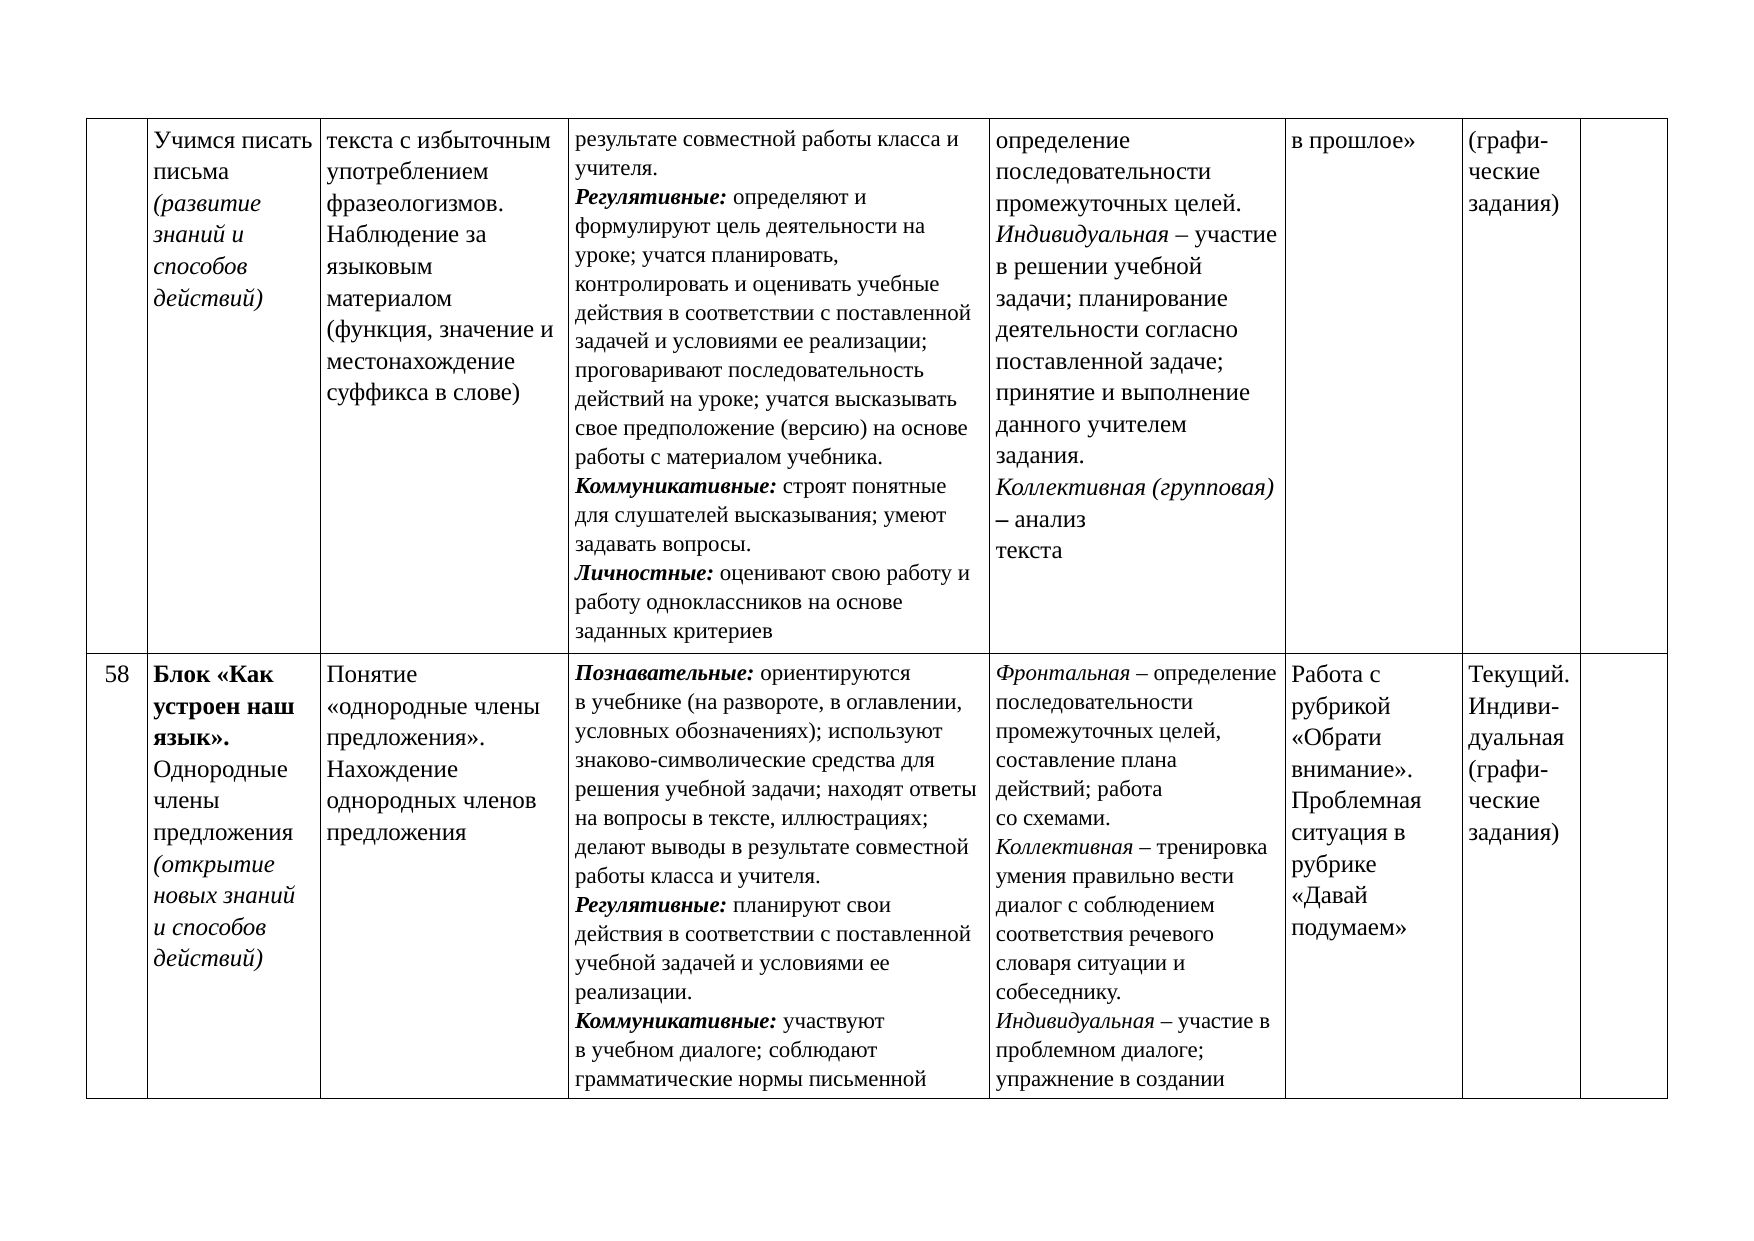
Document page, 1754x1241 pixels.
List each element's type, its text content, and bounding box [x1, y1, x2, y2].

table_cell определение последовательности промежуточных целей. Индивидуальная – участие в решении учебной задачи; планирование деятельности согласно поставленной задаче; принятие и выполнение данного учителем задания. Коллективная (групповая) – анализ текста [990, 119, 1285, 653]
table_cell в прошлое» [1286, 119, 1462, 653]
table_cell Текущий. Индиви-дуальная (графи-ческие задания) [1463, 654, 1580, 1097]
table_cell 58 [87, 654, 147, 1097]
table_cell [1581, 119, 1667, 653]
table_cell Познавательные: ориентируются в учебнике (на развороте, в оглавлении, условных обозначениях); используют знаково-символические средства для решения учебной задачи; находят ответы на вопросы в тексте, иллюстрациях; делают выводы в результате совместной работы класса и учителя. Регулятивные: планируют свои действия в соответствии с поставленной учебной задачей и условиями ее реализации. Коммуникативные: участвуют в учебном диалоге; соблюдают грамматические нормы письменной [569, 654, 989, 1097]
table_cell Работа с рубрикой «Обрати внимание». Проблемная ситуация в рубрике «Давай подумаем» [1286, 654, 1462, 1097]
table_cell (графи-ческие задания) [1463, 119, 1580, 653]
table_cell Фронтальная – определение последовательности промежуточных целей, составление плана действий; работа со схемами. Коллективная – тренировка умения правильно вести диалог с соблюдением соответствия речевого словаря ситуации и собеседнику. Индивидуальная – участие в проблемном диалоге; упражнение в создании [990, 654, 1285, 1097]
table_cell [87, 119, 147, 653]
table_cell результате совместной работы класса и учителя. Регулятивные: определяют и формулируют цель деятельности на уроке; учатся планировать, контролировать и оценивать учебные действия в соответствии с поставленной задачей и условиями ее реализации; проговаривают последовательность действий на уроке; учатся высказывать свое предположение (версию) на основе работы с материалом учебника. Коммуникативные: строят понятные для слушателей высказывания; умеют задавать вопросы. Личностные: оценивают свою работу и работу одноклассников на основе заданных критериев [569, 119, 989, 653]
table_cell [1581, 654, 1667, 1097]
table_cell Понятие «однородные члены предложения». Нахождение однородных членов предложения [321, 654, 568, 1097]
table_cell Учимся писать письма (развитие знаний и способов действий) [148, 119, 320, 653]
table_cell текста с избыточным употреблением фразеологизмов. Наблюдение за языковым материалом (функция, значение и местонахождение суффикса в слове) [321, 119, 568, 653]
table_cell Блок «Как устроен наш язык». Однородные члены предложения (открытие новых знаний и способов действий) [148, 654, 320, 1097]
